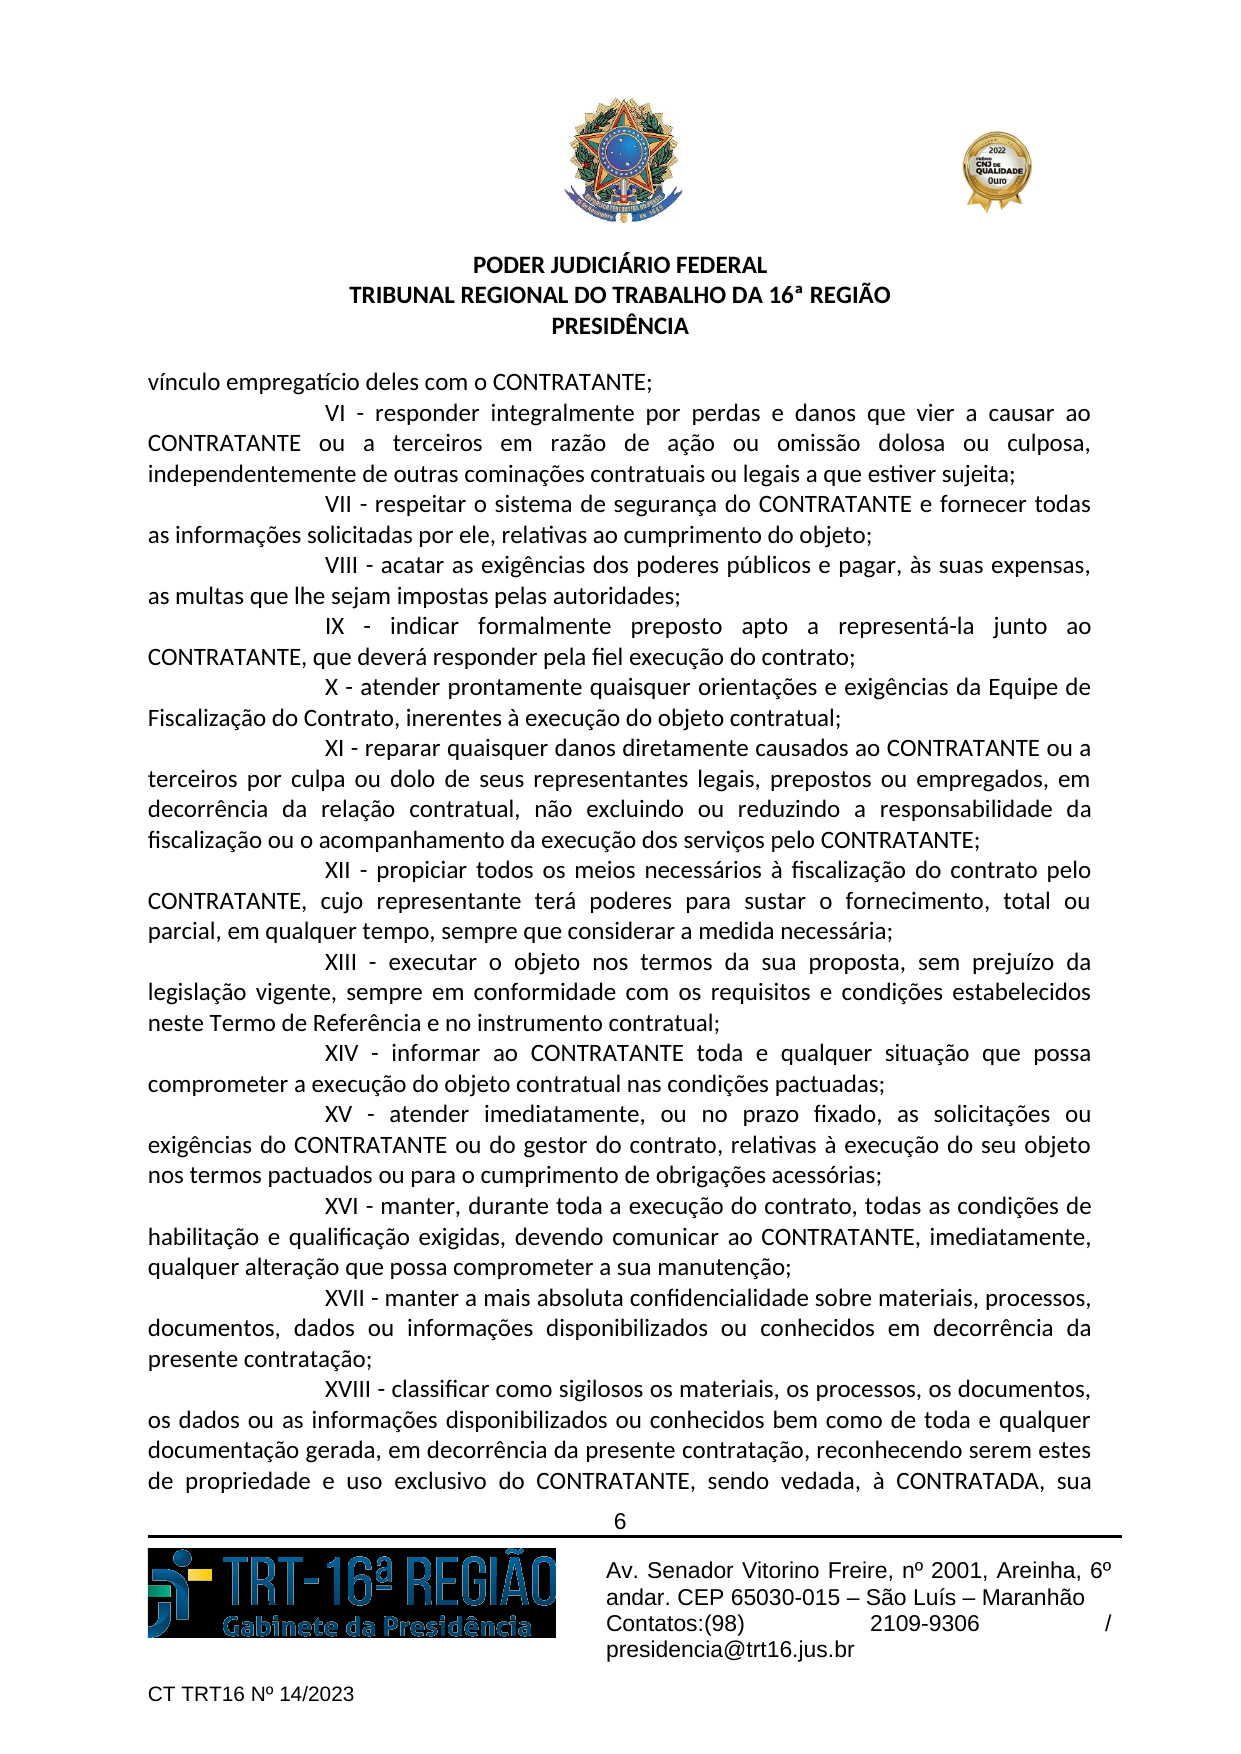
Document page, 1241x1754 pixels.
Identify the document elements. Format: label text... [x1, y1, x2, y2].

text XIII - executar o objeto nos termos da sua proposta, sem prejuízo da legislação vigente, sempre em conformidade com os requisitos e condições estabelecidos neste Termo de Referência e no instrumento contratual; [148, 946, 1092, 1038]
text XII - propiciar todos os meios necessários à fiscalização do contrato pelo CONTRATANTE, cujo representante terá poderes para sustar o fornecimento, total ou parcial, em qualquer tempo, sempre que considerar a medida necessária; [148, 854, 1092, 946]
text XVIII - classificar como sigilosos os materiais, os processos, os documentos, os dados ou as informações disponibilizados ou conhecidos bem como de toda e qualquer documentação gerada, em decorrência da presente contratação, reconhecendo serem estes de propriedade e uso exclusivo do CONTRATANTE, sendo vedada, à CONTRATADA, sua [148, 1373, 1092, 1495]
text VIII - acatar as exigências dos poderes públicos e pagar, às suas expensas, as multas que lhe sejam impostas pelas autoridades; [148, 549, 1092, 610]
text X - atender prontamente quaisquer orientações e exigências da Equipe de Fiscalização do Contrato, inerentes à execução do objeto contratual; [148, 671, 1092, 732]
text IX - indicar formalmente preposto apto a representá-la junto ao CONTRATANTE, que deverá responder pela fiel execução do contrato; [148, 610, 1092, 671]
text XVII - manter a mais absoluta confidencialidade sobre materiais, processos, documentos, dados ou informações disponibilizados ou conhecidos em decorrência da presente contratação; [148, 1282, 1092, 1373]
text XV - atender imediatamente, ou no prazo fixado, as solicitações ou exigências do CONTRATANTE ou do gestor do contrato, relativas à execução do seu objeto nos termos pactuados ou para o cumprimento de obrigações acessórias; [148, 1099, 1092, 1190]
picture [943, 116, 1046, 223]
text VII - respeitar o sistema de segurança do CONTRATANTE e fornecer todas as informações solicitadas por ele, relativas ao cumprimento do objeto; [148, 488, 1092, 549]
text XIV - informar ao CONTRATANTE toda e qualquer situação que possa comprometer a execução do objeto contratual nas condições pactuadas; [148, 1038, 1092, 1099]
text XVI - manter, durante toda a execução do contrato, todas as condições de habilitação e qualificação exigidas, devendo comunicar ao CONTRATANTE, imediatamente, qualquer alteração que possa comprometer a sua manutenção; [148, 1190, 1092, 1282]
picture [564, 97, 683, 223]
text VI - responder integralmente por perdas e danos que vier a causar ao CONTRATANTE ou a terceiros em razão de ação ou omissão dolosa ou culposa, independentemente de outras cominações contratuais ou legais a que estiver sujeita; [148, 397, 1092, 488]
text XI - reparar quaisquer danos diretamente causados ao CONTRATANTE ou a terceiros por culpa ou dolo de seus representantes legais, prepostos ou empregados, em decorrência da relação contratual, não excluindo ou reduzindo a responsabilidade da fiscalização ou o acompanhamento da execução dos serviços pelo CONTRATANTE; [148, 732, 1092, 854]
text vínculo empregatício deles com o CONTRATANTE; [148, 366, 1092, 397]
